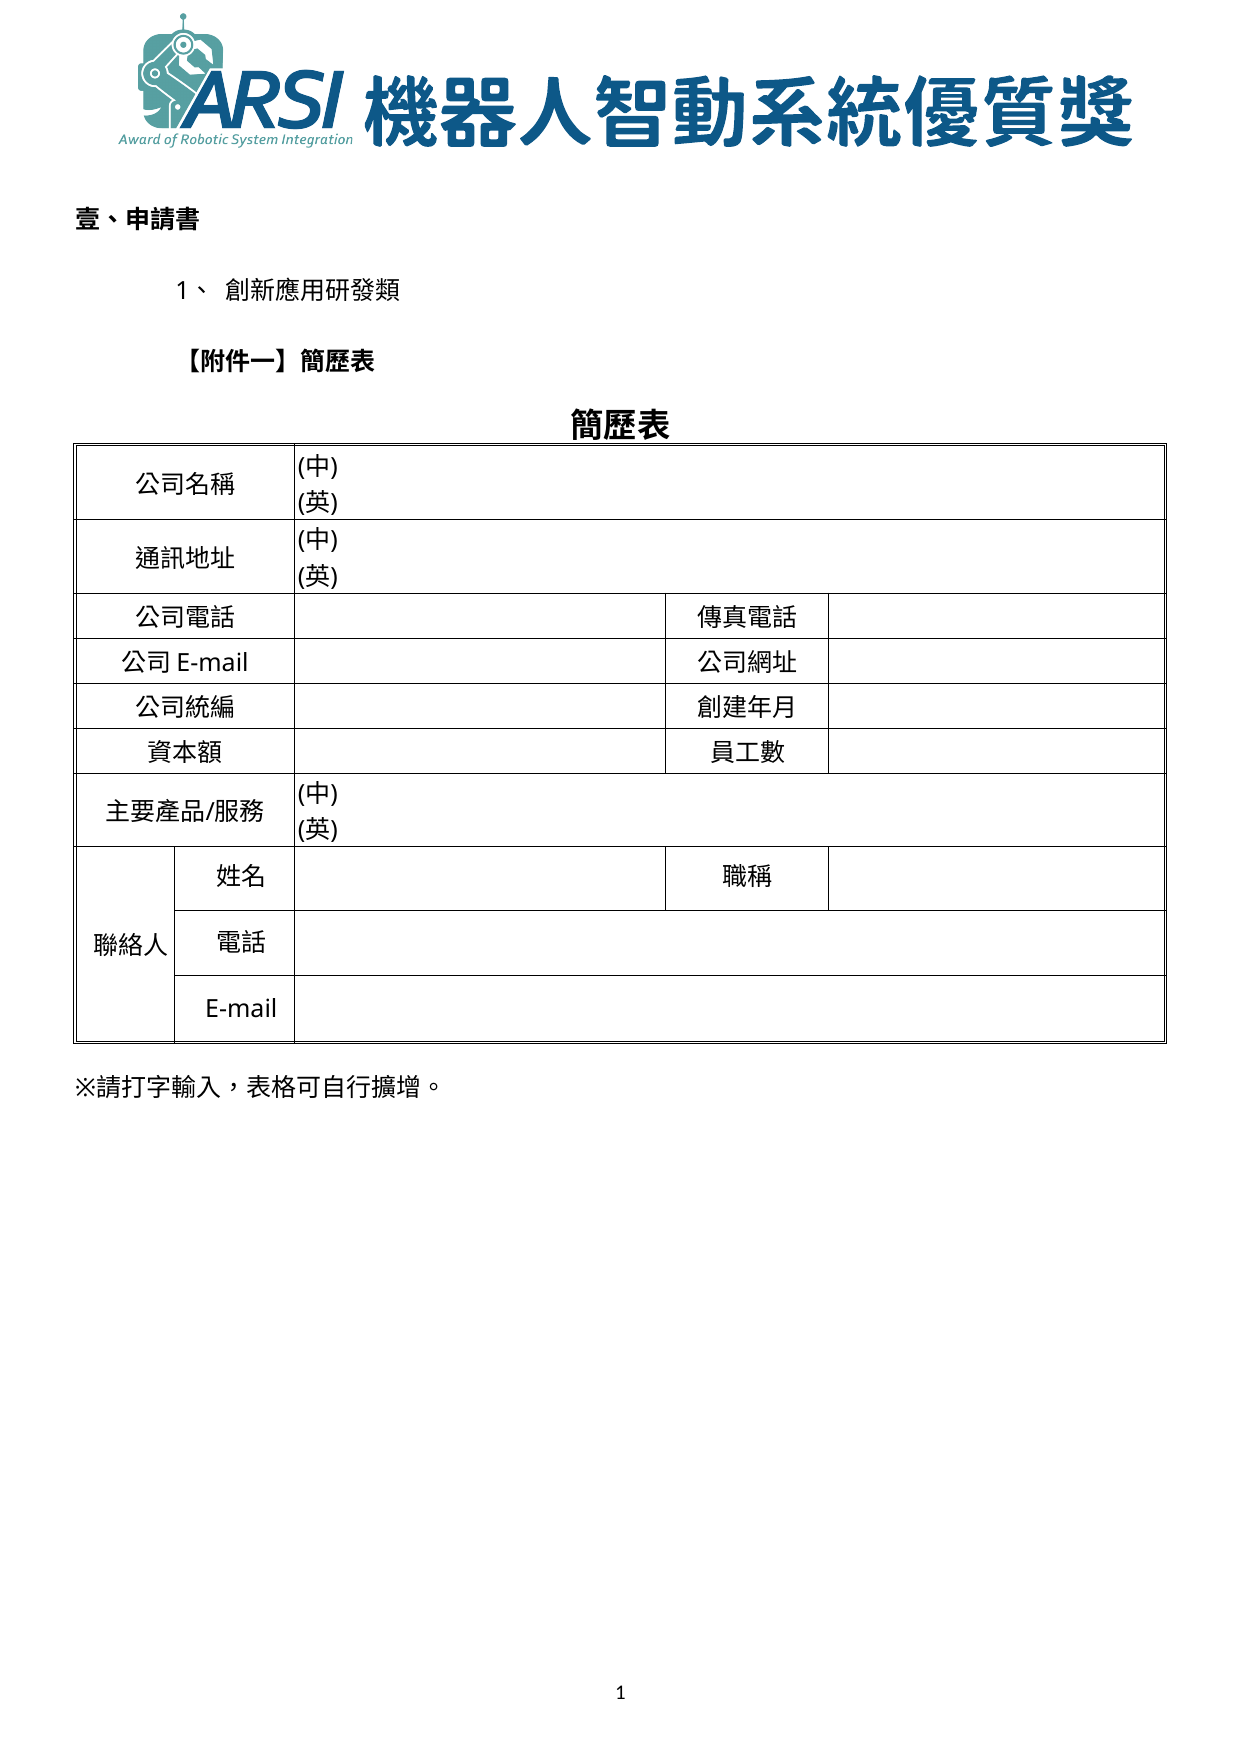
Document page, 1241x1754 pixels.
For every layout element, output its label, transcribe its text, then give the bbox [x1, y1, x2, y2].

table_cell [295, 639, 665, 682]
table_cell [295, 911, 1164, 975]
text 簡歷表 [75, 381, 1165, 443]
table_cell [829, 594, 1164, 637]
table_header (中) (英) [295, 446, 1164, 519]
table_cell [295, 594, 665, 637]
table_header 公司名稱 [77, 446, 294, 519]
table_cell [829, 684, 1164, 727]
table_cell [829, 847, 1164, 909]
text 【附件一】簡歷表 [175, 329, 1165, 381]
text ※請打字輸入，表格可自行擴增。 [75, 1044, 1165, 1106]
list 創新應用研發類 [175, 258, 1165, 310]
table_cell [295, 684, 665, 727]
table_cell 通訊地址 [77, 520, 294, 592]
table_cell 姓名 [175, 847, 294, 909]
table_cell 公司統編 [77, 684, 294, 727]
table_cell 資本額 [77, 729, 294, 772]
table_cell [295, 729, 665, 772]
table_cell 公司E-mail [77, 639, 294, 682]
table_cell 職稱 [666, 847, 828, 909]
list 申請書 [75, 187, 1165, 239]
table_cell [829, 639, 1164, 682]
table_cell 傳真電話 [666, 594, 828, 637]
table_cell 電話 [175, 911, 294, 975]
table_cell 聯絡人 [77, 847, 174, 1041]
table_cell E-mail [175, 976, 294, 1041]
table_cell 公司電話 [77, 594, 294, 637]
table_cell 創建年月 [666, 684, 828, 727]
table_cell 主要產品/服務 [77, 774, 294, 846]
table_cell (中) (英) [295, 774, 1164, 846]
table_cell 公司網址 [666, 639, 828, 682]
table_cell [295, 976, 1164, 1041]
table_cell 員工數 [666, 729, 828, 772]
table_cell (中) (英) [295, 520, 1164, 592]
table_cell [295, 847, 665, 909]
table_cell [829, 729, 1164, 772]
